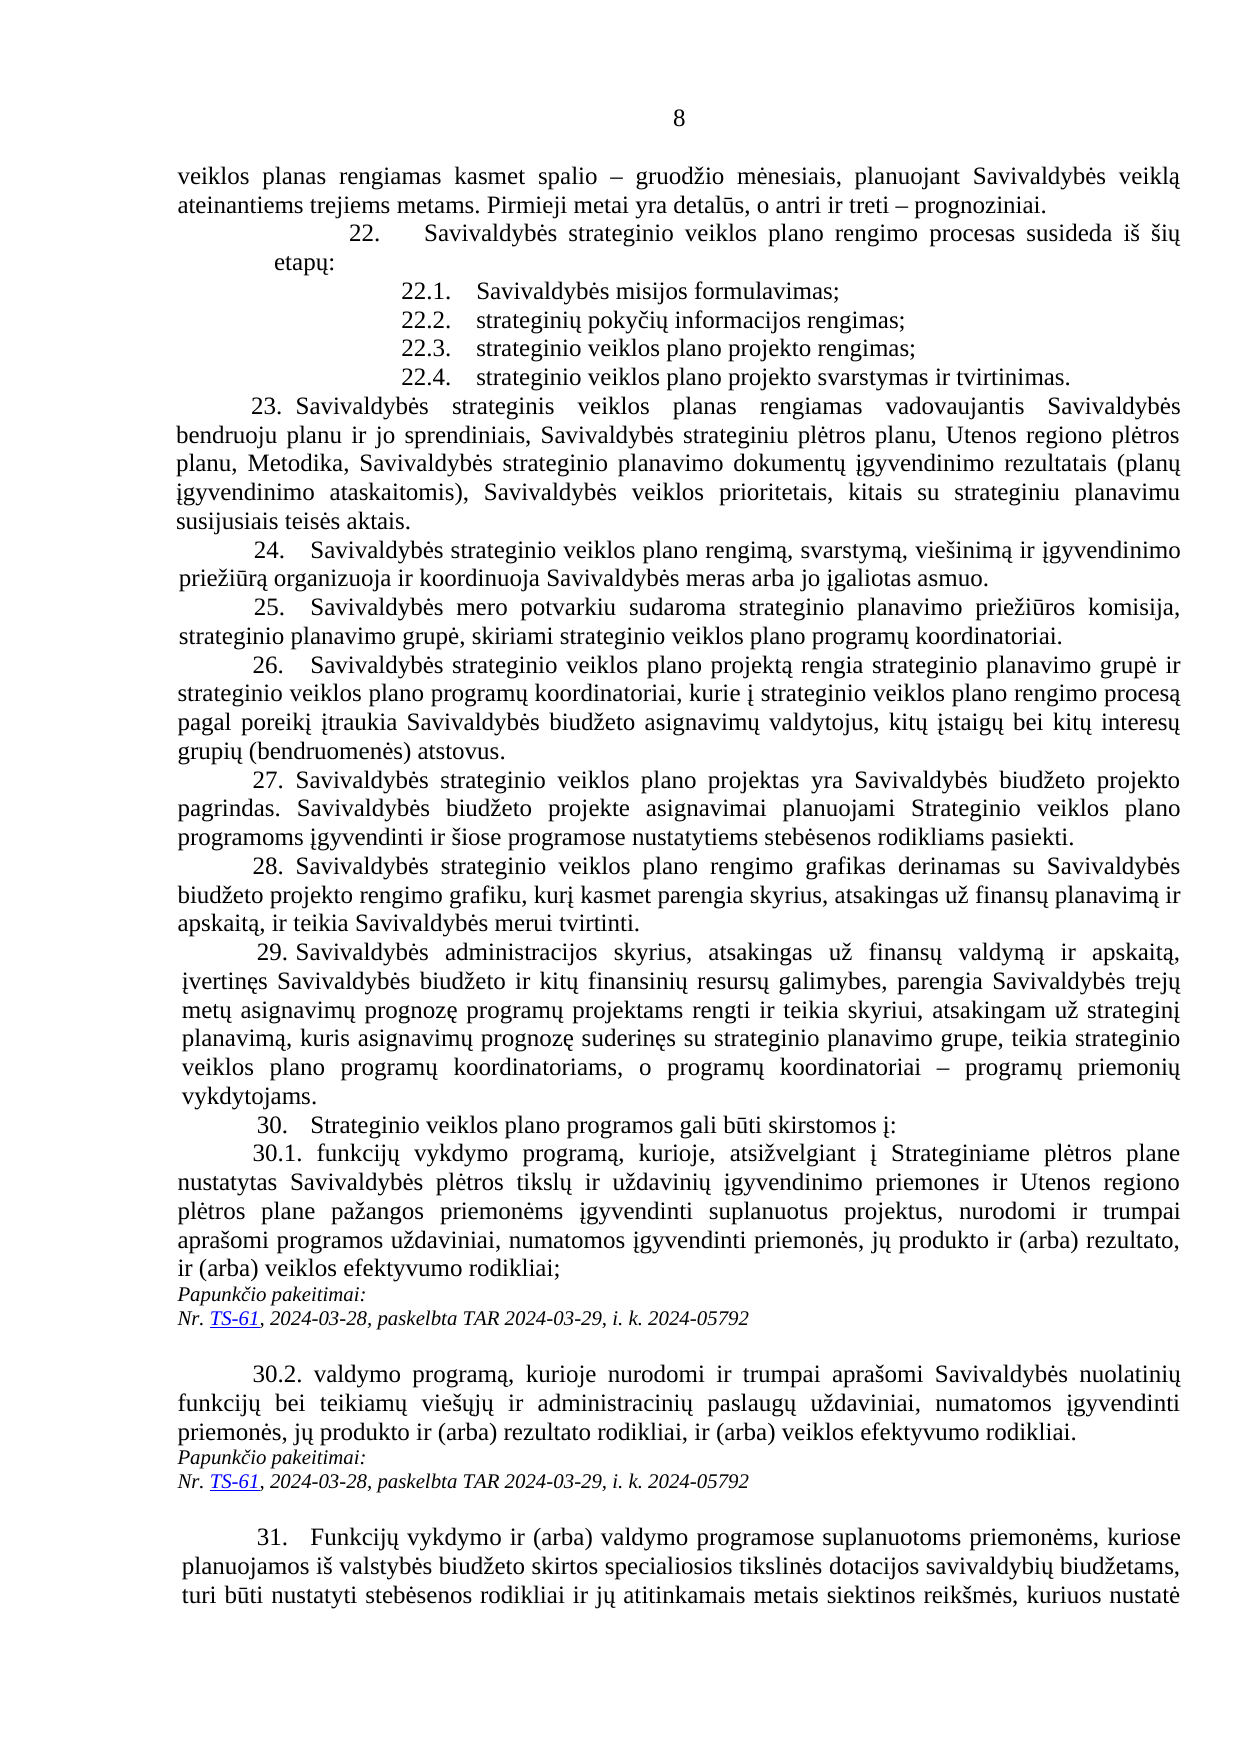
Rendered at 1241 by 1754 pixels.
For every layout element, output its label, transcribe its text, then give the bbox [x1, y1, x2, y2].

text 25. Savivaldybės mero potvarkiu sudaroma strateginio planavimo priežiūros komisija, strateginio planavimo grupė, skiriami strateginio veiklos plano programų koordinatoriai. [179, 592, 1181, 650]
text 29. Savivaldybės administracijos skyrius, atsakingas už finansų valdymą ir apskaitą, įvertinęs Savivaldybės biudžeto ir kitų finansinių resursų galimybes, parengia Savivaldybės trejų metų asignavimų prognozę programų projektams rengti ir teikia skyriui, atsakingam už strateginį planavimą, kuris asignavimų prognozę suderinęs su strateginio planavimo grupe, teikia strateginio veiklos plano programų koordinatoriams, o programų koordinatoriai – programų priemonių vykdytojams. [182, 937, 1181, 1110]
text 22.2. strateginių pokyčių informacijos rengimas; [326, 305, 1181, 333]
text 27. Savivaldybės strateginio veiklos plano projektas yra Savivaldybės biudžeto projekto pagrindas. Savivaldybės biudžeto projekte asignavimai planuojami Strateginio veiklos plano programoms įgyvendinti ir šiose programose nustatytiems stebėsenos rodikliams pasiekti. [177, 765, 1181, 851]
text 30.1. funkcijų vykdymo programą, kurioje, atsižvelgiant į Strateginiame plėtros plane nustatytas Savivaldybės plėtros tikslų ir uždavinių įgyvendinimo priemones ir Utenos regiono plėtros plane pažangos priemonėms įgyvendinti suplanuotus projektus, nurodomi ir trumpai aprašomi programos uždaviniai, numatomos įgyvendinti priemonės, jų produkto ir (arba) rezultato, ir (arba) veiklos efektyvumo rodikliai; [177, 1138, 1181, 1282]
text 30. Strateginio veiklos plano programos gali būti skirstomos į: [182, 1110, 1181, 1138]
text 22.3. strateginio veiklos plano projekto rengimas; [326, 333, 1181, 362]
text Nr. TS-61, 2024-03-28, paskelbta TAR 2024-03-29, i. k. 2024-05792 [177, 1469, 1181, 1493]
text veiklos planas rengiamas kasmet spalio – gruodžio mėnesiais, planuojant Savivaldybės veiklą ateinantiems trejiems metams. Pirmieji metai yra detalūs, o antri ir treti – prognoziniai. [177, 161, 1181, 218]
text 24. Savivaldybės strateginio veiklos plano rengimą, svarstymą, viešinimą ir įgyvendinimo priežiūrą organizuoja ir koordinuoja Savivaldybės meras arba jo įgaliotas asmuo. [179, 535, 1181, 592]
text Papunkčio pakeitimai: [177, 1445, 1181, 1469]
text 22.1. Savivaldybės misijos formulavimas; [326, 276, 1181, 305]
text 22. Savivaldybės strateginio veiklos plano rengimo procesas susideda iš šių etapų: [274, 218, 1181, 276]
text 28. Savivaldybės strateginio veiklos plano rengimo grafikas derinamas su Savivaldybės biudžeto projekto rengimo grafiku, kurį kasmet parengia skyrius, atsakingas už finansų planavimą ir apskaitą, ir teikia Savivaldybės merui tvirtinti. [177, 851, 1181, 937]
text 22.4. strateginio veiklos plano projekto svarstymas ir tvirtinimas. [326, 362, 1181, 391]
text Papunkčio pakeitimai: [177, 1282, 1181, 1306]
text 23. Savivaldybės strateginis veiklos planas rengiamas vadovaujantis Savivaldybės bendruoju planu ir jo sprendiniais, Savivaldybės strateginiu plėtros planu, Utenos regiono plėtros planu, Metodika, Savivaldybės strateginio planavimo dokumentų įgyvendinimo rezultatais (planų įgyvendinimo ataskaitomis), Savivaldybės veiklos prioritetais, kitais su strateginiu planavimu susijusiais teisės aktais. [176, 391, 1181, 535]
text 31. Funkcijų vykdymo ir (arba) valdymo programose suplanuotoms priemonėms, kuriose planuojamos iš valstybės biudžeto skirtos specialiosios tikslinės dotacijos savivaldybių biudžetams, turi būti nustatyti stebėsenos rodikliai ir jų atitinkamais metais siektinos reikšmės, kuriuos nustatė [182, 1522, 1181, 1608]
text 26. Savivaldybės strateginio veiklos plano projektą rengia strateginio planavimo grupė ir strateginio veiklos plano programų koordinatoriai, kurie į strateginio veiklos plano rengimo procesą pagal poreikį įtraukia Savivaldybės biudžeto asignavimų valdytojus, kitų įstaigų bei kitų interesų grupių (bendruomenės) atstovus. [177, 650, 1181, 765]
text Nr. TS-61, 2024-03-28, paskelbta TAR 2024-03-29, i. k. 2024-05792 [177, 1306, 1181, 1330]
text 30.2. valdymo programą, kurioje nurodomi ir trumpai aprašomi Savivaldybės nuolatinių funkcijų bei teikiamų viešųjų ir administracinių paslaugų uždaviniai, numatomos įgyvendinti priemonės, jų produkto ir (arba) rezultato rodikliai, ir (arba) veiklos efektyvumo rodikliai. [177, 1359, 1181, 1445]
